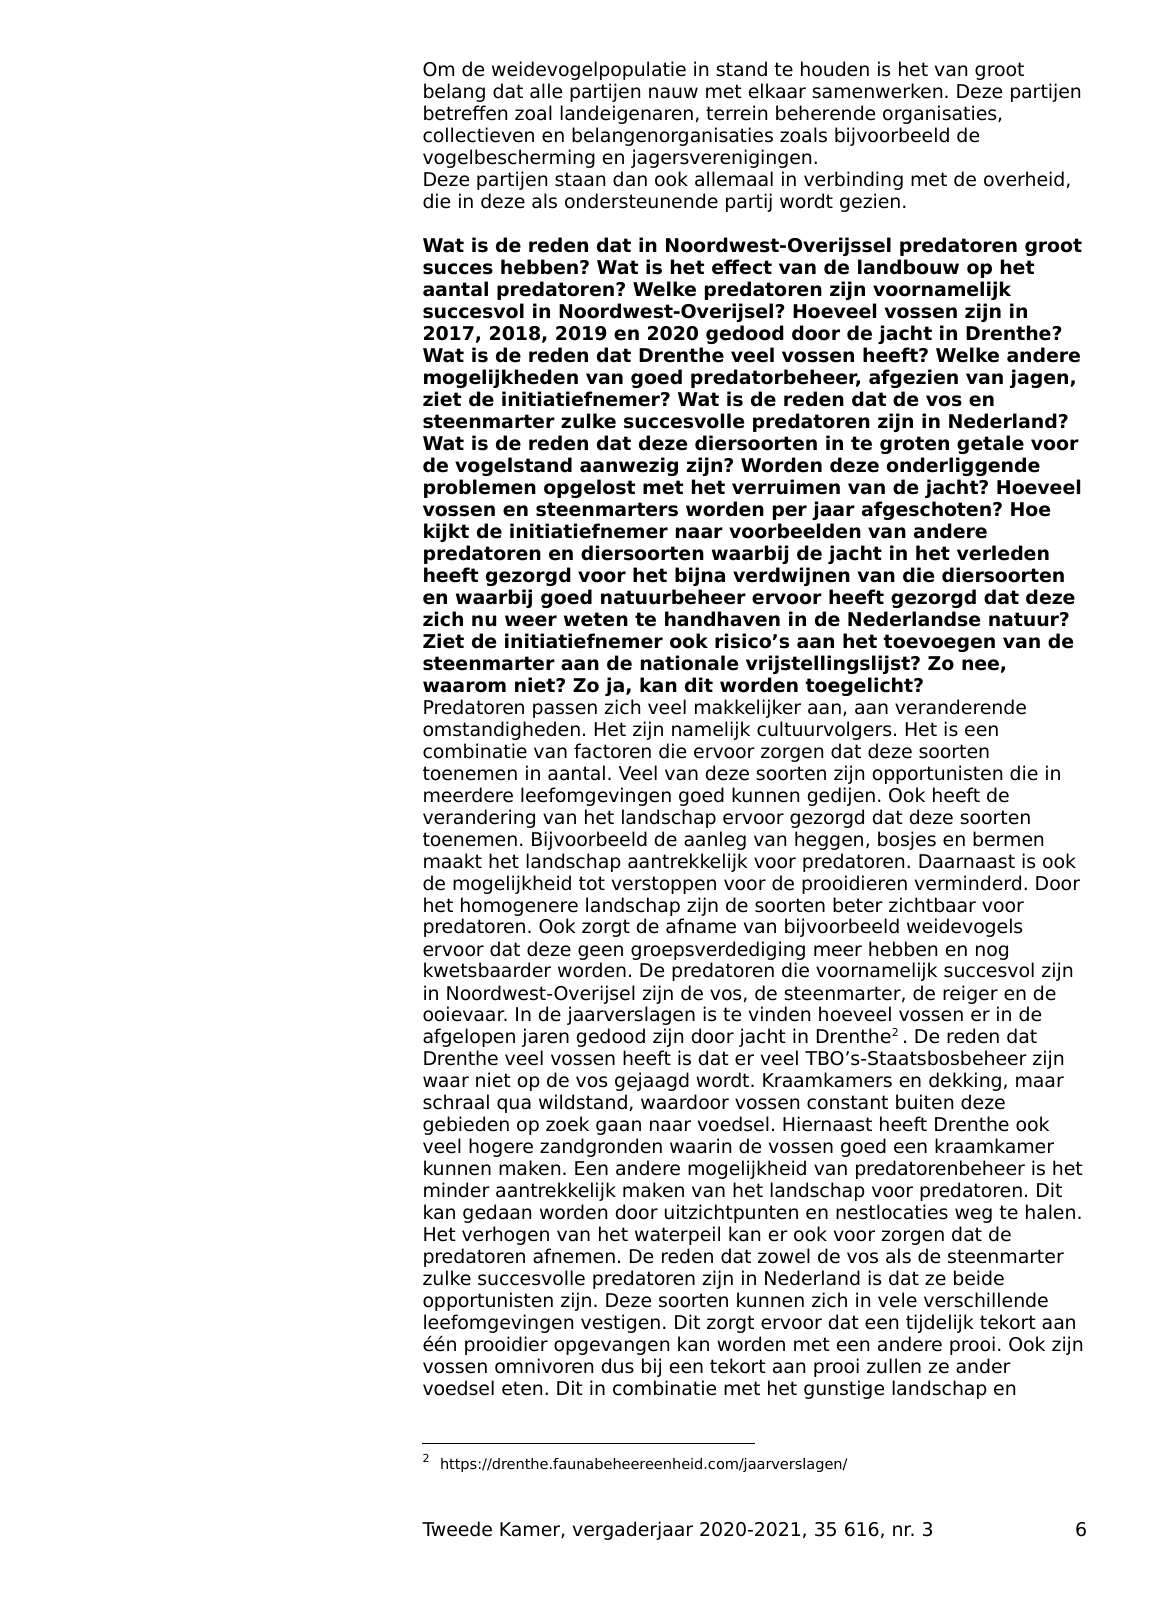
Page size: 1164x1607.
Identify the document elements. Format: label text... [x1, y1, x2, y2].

text https://drenthe.faunabeheereenheid.com/jaarverslagen/ [422, 1452, 1087, 1474]
text Deze partijen staan dan ook allemaal in verbinding met de overheid, die in deze als ondersteunende partij wordt gezien. [422, 169, 1087, 213]
text Predatoren passen zich veel makkelijker aan, aan veranderende omstandigheden. Het zijn namelijk cultuurvolgers. Het is een combinatie van factoren die ervoor zorgen dat deze soorten toenemen in aantal. Veel van deze soorten zijn opportunisten die in meerdere leefomgevingen goed kunnen gedijen. Ook heeft de verandering van het landschap ervoor gezorgd dat deze soorten toenemen. Bijvoorbeeld de aanleg van heggen, bosjes en bermen maakt het landschap aantrekkelijk voor predatoren. Daarnaast is ook de mogelijkheid tot verstoppen voor de prooidieren verminderd. Door het homogenere landschap zijn de soorten beter zichtbaar voor predatoren. Ook zorgt de afname van bijvoorbeeld weidevogels ervoor dat deze geen groepsverdediging meer hebben en nog kwetsbaarder worden. De predatoren die voornamelijk succesvol zijn in Noordwest-Overijsel zijn de vos, de steenmarter, de reiger en de ooievaar. In de jaarverslagen is te vinden hoeveel vossen er in de afgelopen jaren gedood zijn door jacht in Drenthe. De reden dat Drenthe veel vossen heeft is dat er veel TBO’s-Staatsbosbeheer zijn waar niet op de vos gejaagd wordt. Kraamkamers en dekking, maar schraal qua wildstand, waardoor vossen constant buiten deze gebieden op zoek gaan naar voedsel. Hiernaast heeft Drenthe ook veel hogere zandgronden waarin de vossen goed een kraamkamer kunnen maken. Een andere mogelijkheid van predatorenbeheer is het minder aantrekkelijk maken van het landschap voor predatoren. Dit kan gedaan worden door uitzichtpunten en nestlocaties weg te halen. Het verhogen van het waterpeil kan er ook voor zorgen dat de predatoren afnemen. De reden dat zowel de vos als de steenmarter zulke succesvolle predatoren zijn in Nederland is dat ze beide opportunisten zijn. Deze soorten kunnen zich in vele verschillende leefomgevingen vestigen. Dit zorgt ervoor dat een tijdelijk tekort aan één prooidier opgevangen kan worden met een andere prooi. Ook zijn vossen omnivoren dus bij een tekort aan prooi zullen ze ander voedsel eten. Dit in combinatie met het gunstige landschap en [422, 697, 1087, 1400]
text Om de weidevogelpopulatie in stand te houden is het van groot belang dat alle partijen nauw met elkaar samenwerken. Deze partijen betreffen zoal landeigenaren, terrein beherende organisaties, collectieven en belangenorganisaties zoals bijvoorbeeld de vogelbescherming en jagersverenigingen. [422, 59, 1087, 169]
text Wat is de reden dat in Noordwest-Overijssel predatoren groot succes hebben? Wat is het effect van de landbouw op het aantal predatoren? Welke predatoren zijn voornamelijk succesvol in Noordwest-Overijsel? Hoeveel vossen zijn in 2017, 2018, 2019 en 2020 gedood door de jacht in Drenthe? Wat is de reden dat Drenthe veel vossen heeft? Welke andere mogelijkheden van goed predatorbeheer, afgezien van jagen, ziet de initiatiefnemer? Wat is de reden dat de vos en steenmarter zulke succesvolle predatoren zijn in Nederland? Wat is de reden dat deze diersoorten in te groten getale voor de vogelstand aanwezig zijn? Worden deze onderliggende problemen opgelost met het verruimen van de jacht? Hoeveel vossen en steenmarters worden per jaar afgeschoten? Hoe kijkt de initiatiefnemer naar voorbeelden van andere predatoren en diersoorten waarbij de jacht in het verleden heeft gezorgd voor het bijna verdwijnen van die diersoorten en waarbij goed natuurbeheer ervoor heeft gezorgd dat deze zich nu weer weten te handhaven in de Nederlandse natuur? Ziet de initiatiefnemer ook risico’s aan het toevoegen van de steenmarter aan de nationale vrijstellingslijst? Zo nee, waarom niet? Zo ja, kan dit worden toegelicht? [422, 235, 1087, 697]
